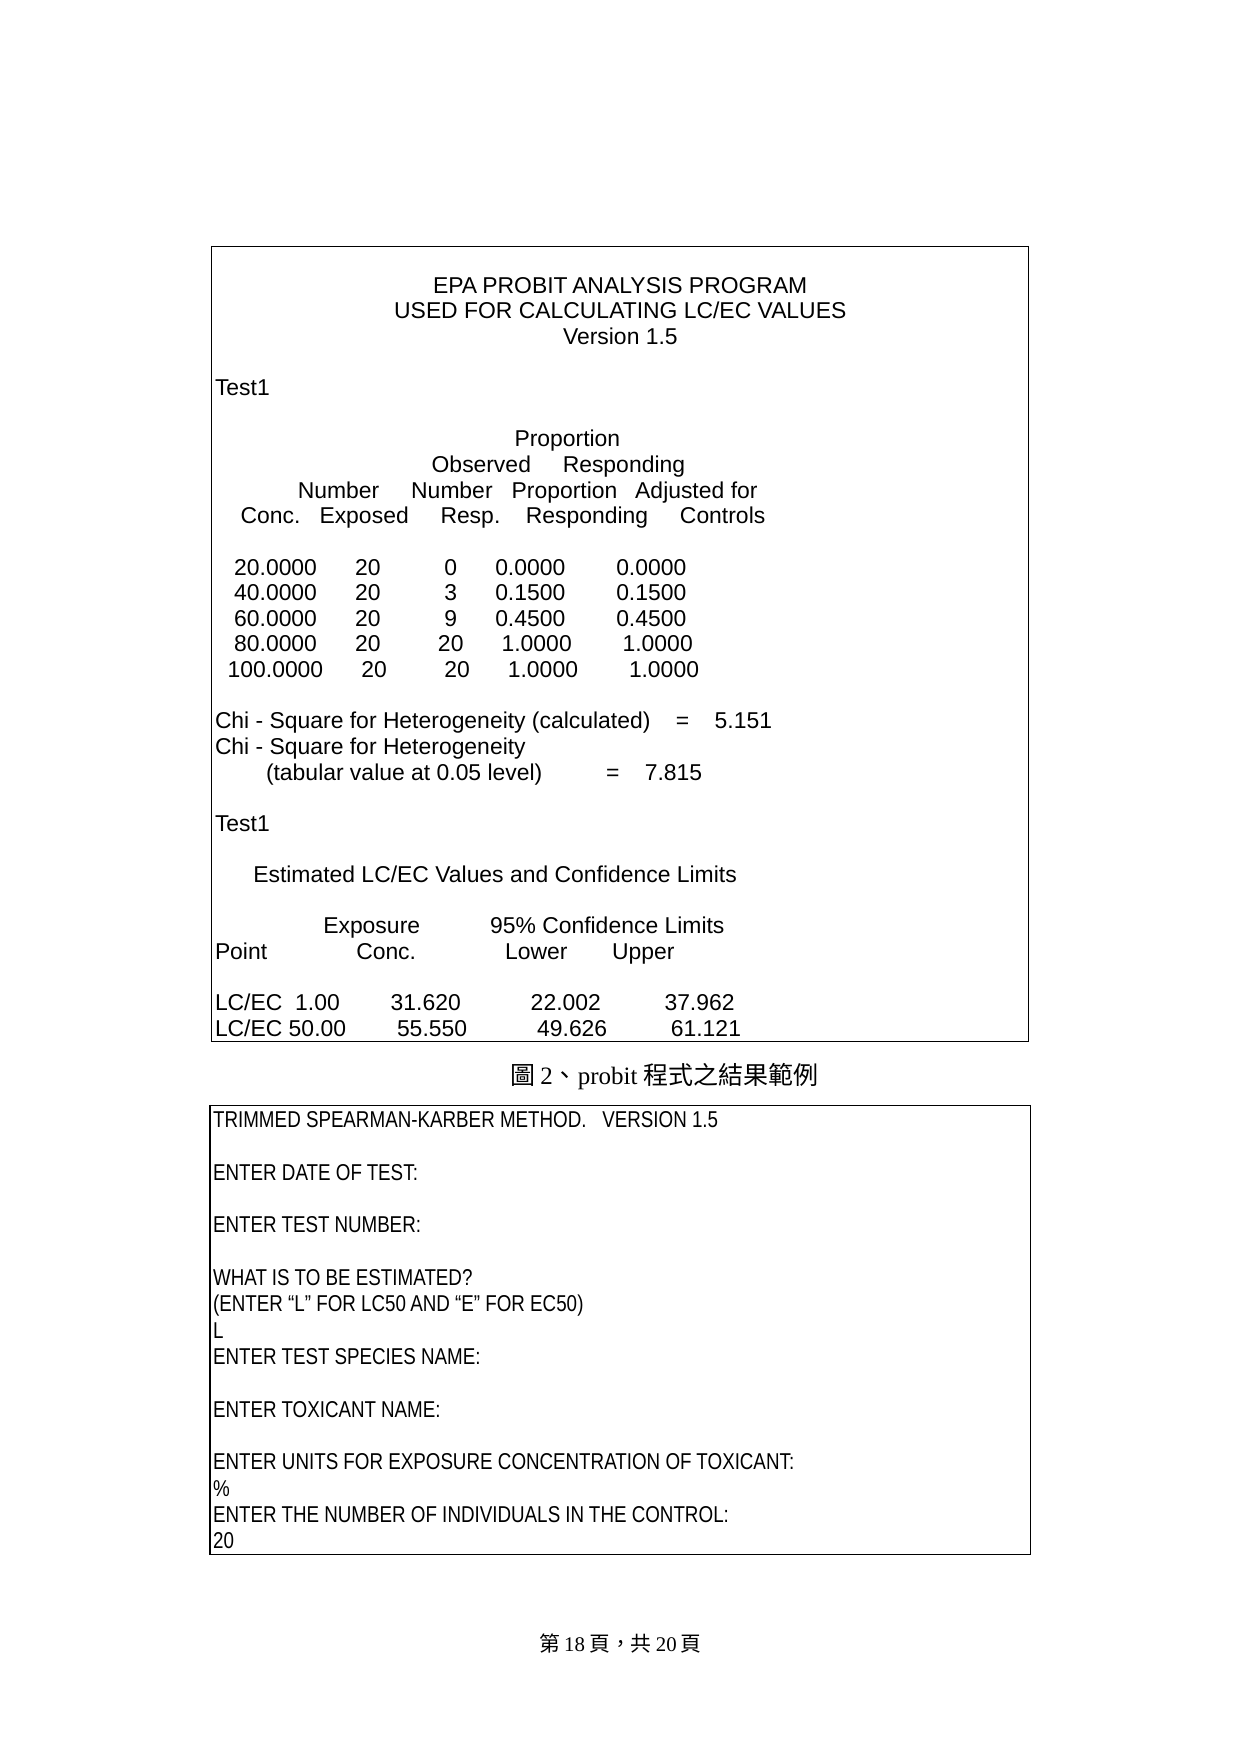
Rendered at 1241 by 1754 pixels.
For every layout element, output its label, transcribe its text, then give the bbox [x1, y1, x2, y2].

table_header TRIMMED SPEARMAN-KARBER METHOD. VERSION 1.5 ENTER DATE OF TEST: ENTER TEST NUMBER: WHAT IS TO BE ESTIMATED? (ENTER “L” FOR LC50 AND “E” FOR EC50) L ENTER TEST SPECIES NAME: ENTER TOXICANT NAME: ENTER UNITS FOR EXPOSURE CONCENTRATION OF TOXICANT: % ENTER THE NUMBER OF INDIVIDUALS IN THE CONTROL: 20 [211, 1106, 1030, 1554]
text 圖2、probit 程式之結果範例 [236, 1055, 1092, 1092]
table_header EPA PROBIT ANALYSIS PROGRAM USED FOR CALCULATING LC/EC VALUES Version 1.5 Test1 Proportion Observed Responding Number Number Proportion Adjusted for Conc. Exposed Resp. Responding Controls 20.0000 20 0 0.0000 0.0000 40.0000 20 3 0.1500 0.1500 60.0000 20 9 0.4500 0.4500 80.0000 20 20 1.0000 1.0000 100.0000 20 20 1.0000 1.0000 Chi - Square for Heterogeneity (calculated) = 5.151 Chi - Square for Heterogeneity (tabular value at 0.05 level) = 7.815 Test1 Estimated LC/EC Values and Confidence Limits Exposure 95% Confidence Limits Point Conc. Lower Upper LC/EC 1.00 31.620 22.002 37.962 LC/EC 50.00 55.550 49.626 61.121 [212, 247, 1028, 1041]
